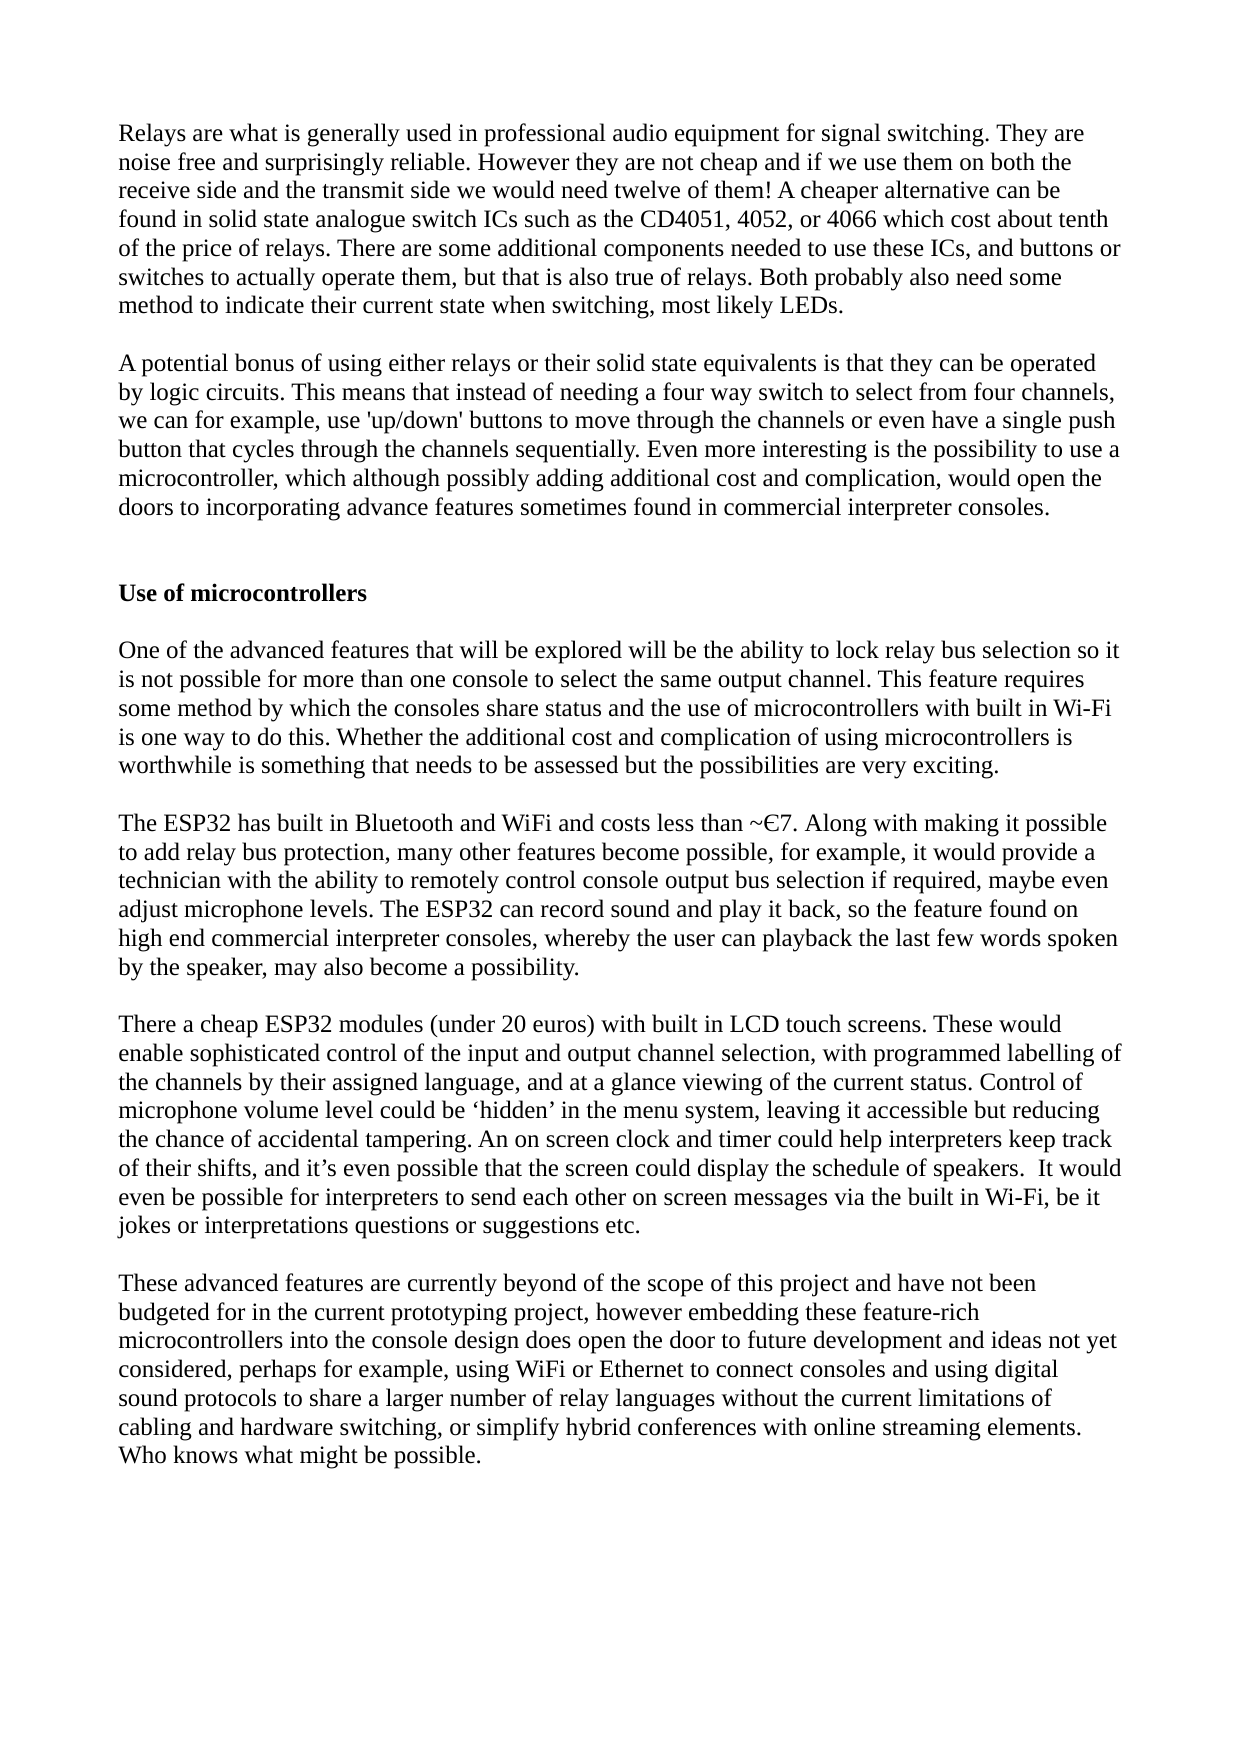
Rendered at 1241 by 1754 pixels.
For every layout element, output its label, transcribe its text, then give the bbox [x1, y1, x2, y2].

text One of the advanced features that will be explored will be the ability to lock relay bus selection so it is not possible for more than one console to select the same output channel. This feature requires some method by which the consoles share status and the use of microcontrollers with built in Wi-Fi is one way to do this. Whether the additional cost and complication of using microcontrollers is worthwhile is something that needs to be assessed but the possibilities are very exciting. [118, 636, 1122, 779]
text There a cheap ESP32 modules (under 20 euros) with built in LCD touch screens. These would enable sophisticated control of the input and output channel selection, with programmed labelling of the channels by their assigned language, and at a glance viewing of the current status. Control of microphone volume level could be ‘hidden’ in the menu system, leaving it accessible but reducing the chance of accidental tampering. An on screen clock and timer could help interpreters keep track of their shifts, and it’s even possible that the screen could display the schedule of speakers. It would even be possible for interpreters to send each other on screen messages via the built in Wi-Fi, be it jokes or interpretations questions or suggestions etc. [118, 1009, 1122, 1239]
text Use of microcontrollers [118, 578, 1122, 607]
text These advanced features are currently beyond of the scope of this project and have not been budgeted for in the current prototyping project, however embedding these feature-rich microcontrollers into the console design does open the door to future development and ideas not yet considered, perhaps for example, using WiFi or Ethernet to connect consoles and using digital sound protocols to share a larger number of relay languages without the current limitations of cabling and hardware switching, or simplify hybrid conferences with online streaming elements. Who knows what might be possible. [118, 1268, 1122, 1469]
text Relays are what is generally used in professional audio equipment for signal switching. They are noise free and surprisingly reliable. However they are not cheap and if we use them on both the receive side and the transmit side we would need twelve of them! A cheaper alternative can be found in solid state analogue switch ICs such as the CD4051, 4052, or 4066 which cost about tenth of the price of relays. There are some additional components needed to use these ICs, and buttons or switches to actually operate them, but that is also true of relays. Both probably also need some method to indicate their current state when switching, most likely LEDs. [118, 118, 1122, 319]
text A potential bonus of using either relays or their solid state equivalents is that they can be operated by logic circuits. This means that instead of needing a four way switch to select from four channels, we can for example, use 'up/down' buttons to move through the channels or even have a single push button that cycles through the channels sequentially. Even more interesting is the possibility to use a microcontroller, which although possibly adding additional cost and complication, would open the doors to incorporating advance features sometimes found in commercial interpreter consoles. [118, 348, 1122, 521]
text The ESP32 has built in Bluetooth and WiFi and costs less than ~Є7. Along with making it possible to add relay bus protection, many other features become possible, for example, it would provide a technician with the ability to remotely control console output bus selection if required, maybe even adjust microphone levels. The ESP32 can record sound and play it back, so the feature found on high end commercial interpreter consoles, whereby the user can playback the last few words spoken by the speaker, may also become a possibility. [118, 808, 1122, 981]
